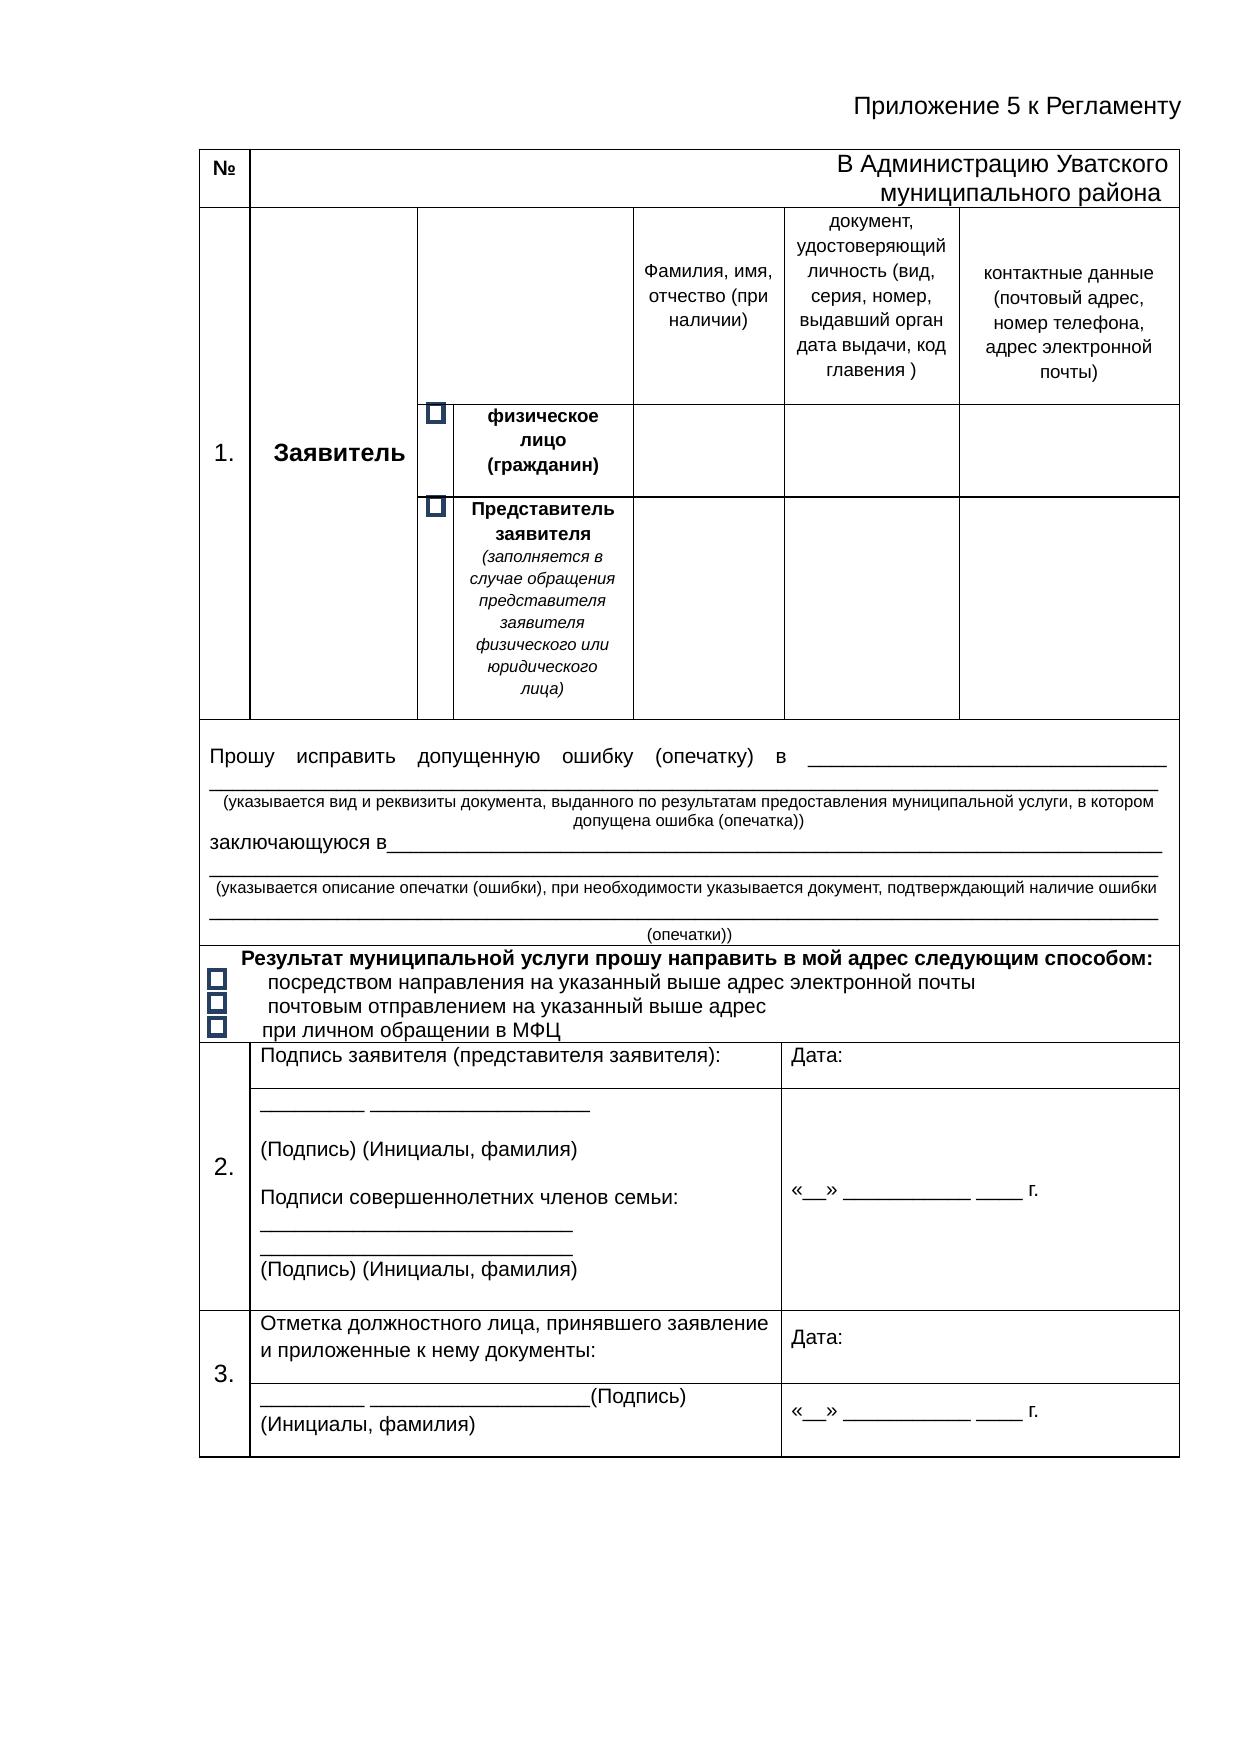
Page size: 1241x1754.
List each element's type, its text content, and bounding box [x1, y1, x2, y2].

table_cell _________ ___________________(Подпись) (Инициалы, фамилия) [251, 1384, 781, 1456]
table_cell [418, 405, 453, 496]
table_cell [634, 405, 784, 496]
table_cell Прошу исправить допущенную ошибку (опечатку) в _______________________________ __________________________________________________________________________________ (указывается вид и реквизиты документа, выданного по результатам предоставления муниципальной услуги, в котором допущена ошибка (опечатка)) заключающуюся в___________________________________________________________________ __________________________________________________________________________________ (указывается описание опечатки (ошибки), при необходимости указывается документ, подтверждающий наличие ошибки __________________________________________________________________________________ (опечатки)) [200, 720, 1179, 945]
table_cell [785, 498, 959, 718]
table_cell документ, удостоверяющий личность (вид, серия, номер, выдавший орган дата выдачи, код главения ) [785, 208, 959, 403]
table_cell Результат муниципальной услуги прошу направить в мой адрес следующим способом: посредством направления на указанный выше адрес электронной почты почтовым отправлением на указанный выше адрес при личном обращении в МФЦ [200, 946, 1179, 1042]
table_cell [785, 405, 959, 496]
table_cell Подпись заявителя (представителя заявителя): [251, 1043, 781, 1087]
table_cell [634, 498, 784, 718]
table_cell Представитель заявителя (заполняется в случае обращения представителя заявителя физического или юридического лица) [454, 498, 633, 718]
table_cell _________ ___________________ (Подпись) (Инициалы, фамилия) Подписи совершеннолетних членов семьи: ___________________________ ___________________________ (Подпись) (Инициалы, фамилия) [251, 1089, 781, 1310]
table_cell Дата: [782, 1043, 1179, 1087]
table_cell Фамилия, имя, отчество (при наличии) [634, 208, 784, 403]
table_header № [200, 150, 249, 207]
table_cell Отметка должностного лица, принявшего заявление и приложенные к нему документы: [251, 1311, 781, 1383]
table_cell «__» ___________ ____ г. [782, 1384, 1179, 1456]
table_cell «__» ___________ ____ г. [782, 1089, 1179, 1310]
table_cell физическое лицо (гражданин) [454, 405, 633, 496]
table_cell [960, 405, 1179, 496]
table_cell 3. [200, 1311, 249, 1456]
text Приложение 5 к Регламенту [177, 91, 1181, 120]
table_cell 2. [200, 1043, 249, 1310]
table_cell Дата: [782, 1311, 1179, 1383]
table_cell [430, 406, 441, 420]
table_cell [418, 498, 453, 718]
table_cell [430, 499, 441, 513]
table_cell 1. [200, 208, 249, 718]
table_cell [960, 498, 1179, 718]
table_cell контактные данные (почтовый адрес, номер телефона, адрес электронной почты) [960, 208, 1179, 403]
table_cell Заявитель [251, 208, 417, 718]
table_header В Администрацию Уватского муниципального района [251, 150, 1179, 207]
table_cell [418, 208, 633, 403]
